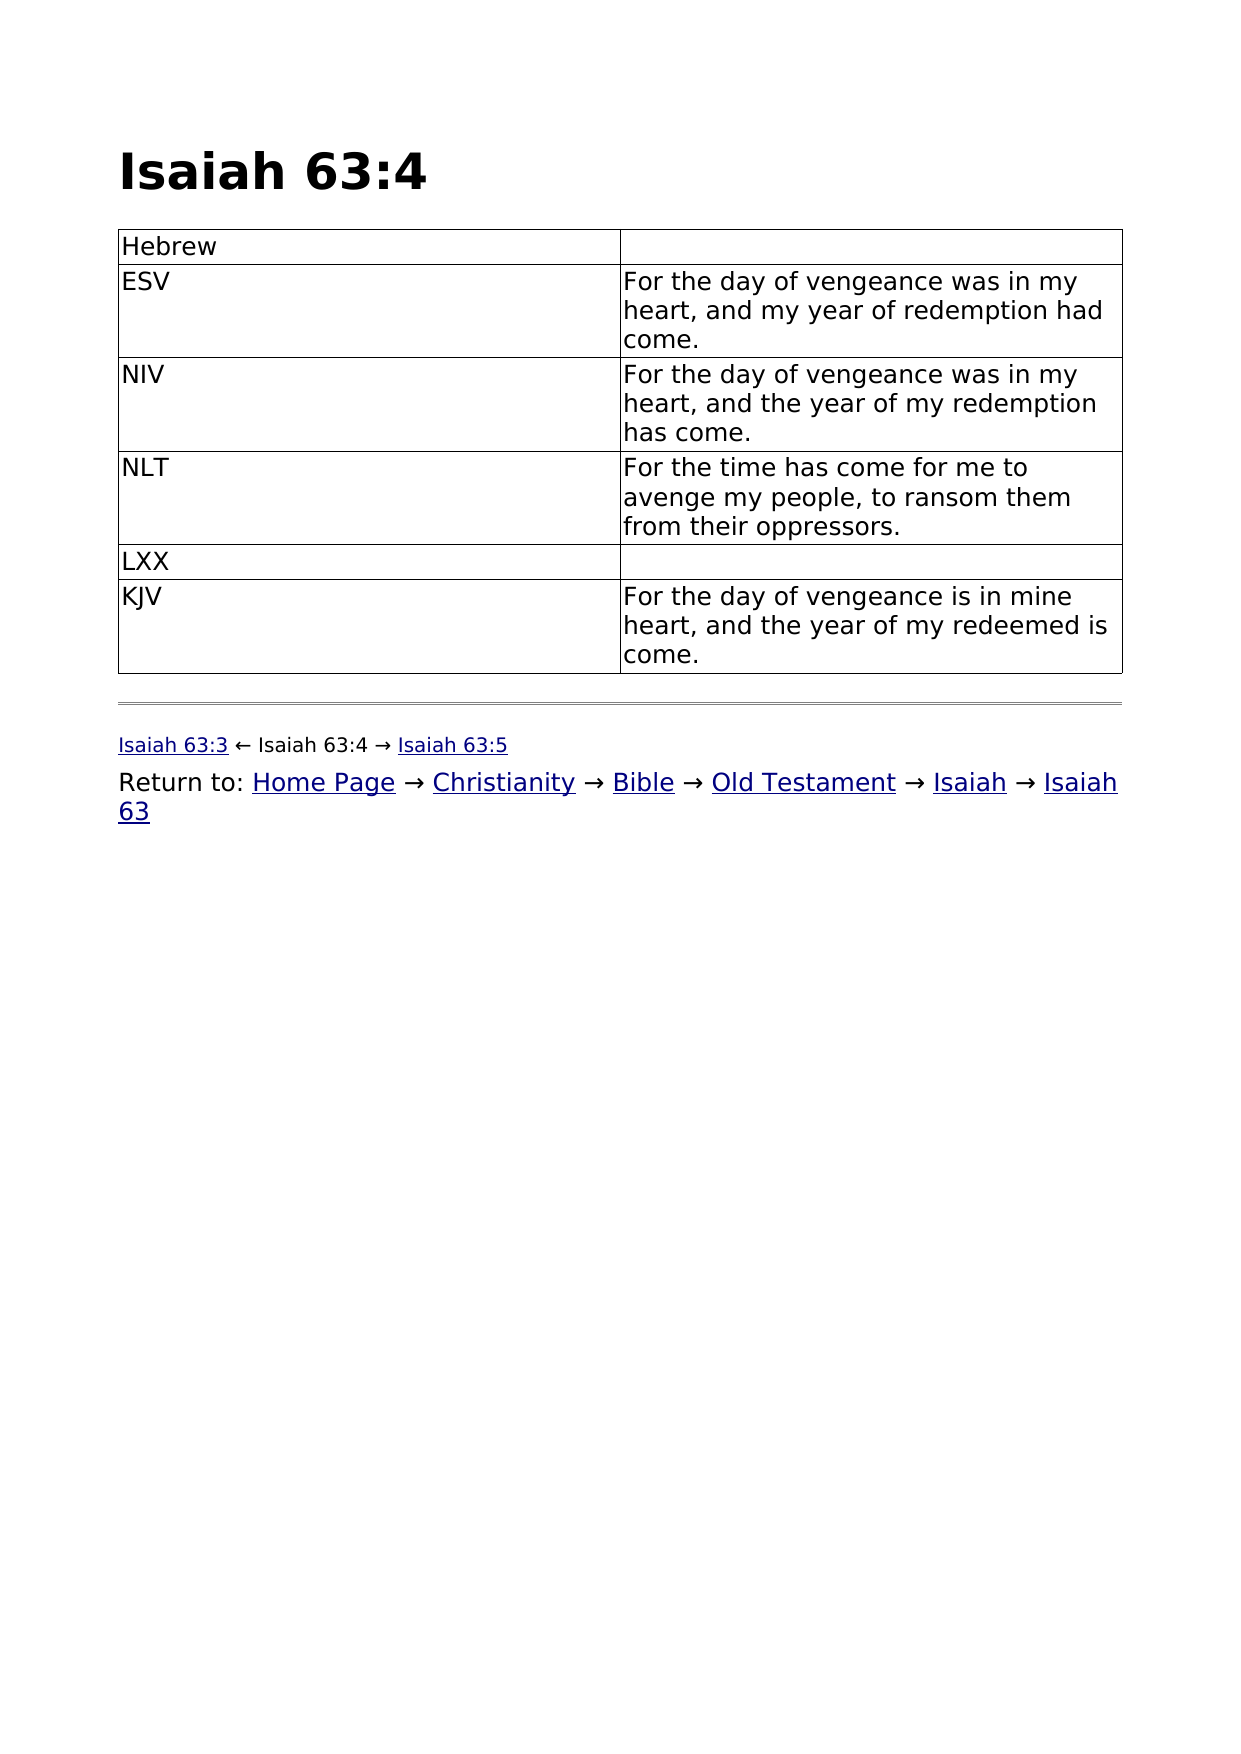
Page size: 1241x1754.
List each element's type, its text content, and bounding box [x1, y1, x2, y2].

table_cell For the time has come for me to avenge my people, to ransom them from their oppressors. [621, 452, 1122, 544]
table_header Hebrew [119, 230, 620, 264]
table_cell ESV [119, 265, 620, 357]
table_cell For the day of vengeance was in my heart, and my year of redemption had come. [621, 265, 1122, 357]
text Isaiah 63:3 ← Isaiah 63:4 → Isaiah 63:5 [118, 734, 1122, 768]
subtitle Isaiah 63:4 [118, 143, 1122, 201]
table_cell For the day of vengeance was in my heart, and the year of my redemption has come. [621, 358, 1122, 451]
table_header [621, 230, 1122, 264]
table_cell NIV [119, 358, 620, 451]
table_cell For the day of vengeance is in mine heart, and the year of my redeemed is come. [621, 580, 1122, 673]
text Return to: Home Page → Christianity → Bible → Old Testament → Isaiah → Isaiah 63 [118, 768, 1122, 826]
table_cell LXX [119, 545, 620, 579]
table_cell NLT [119, 452, 620, 544]
table_cell KJV [119, 580, 620, 673]
table_cell [621, 545, 1122, 579]
